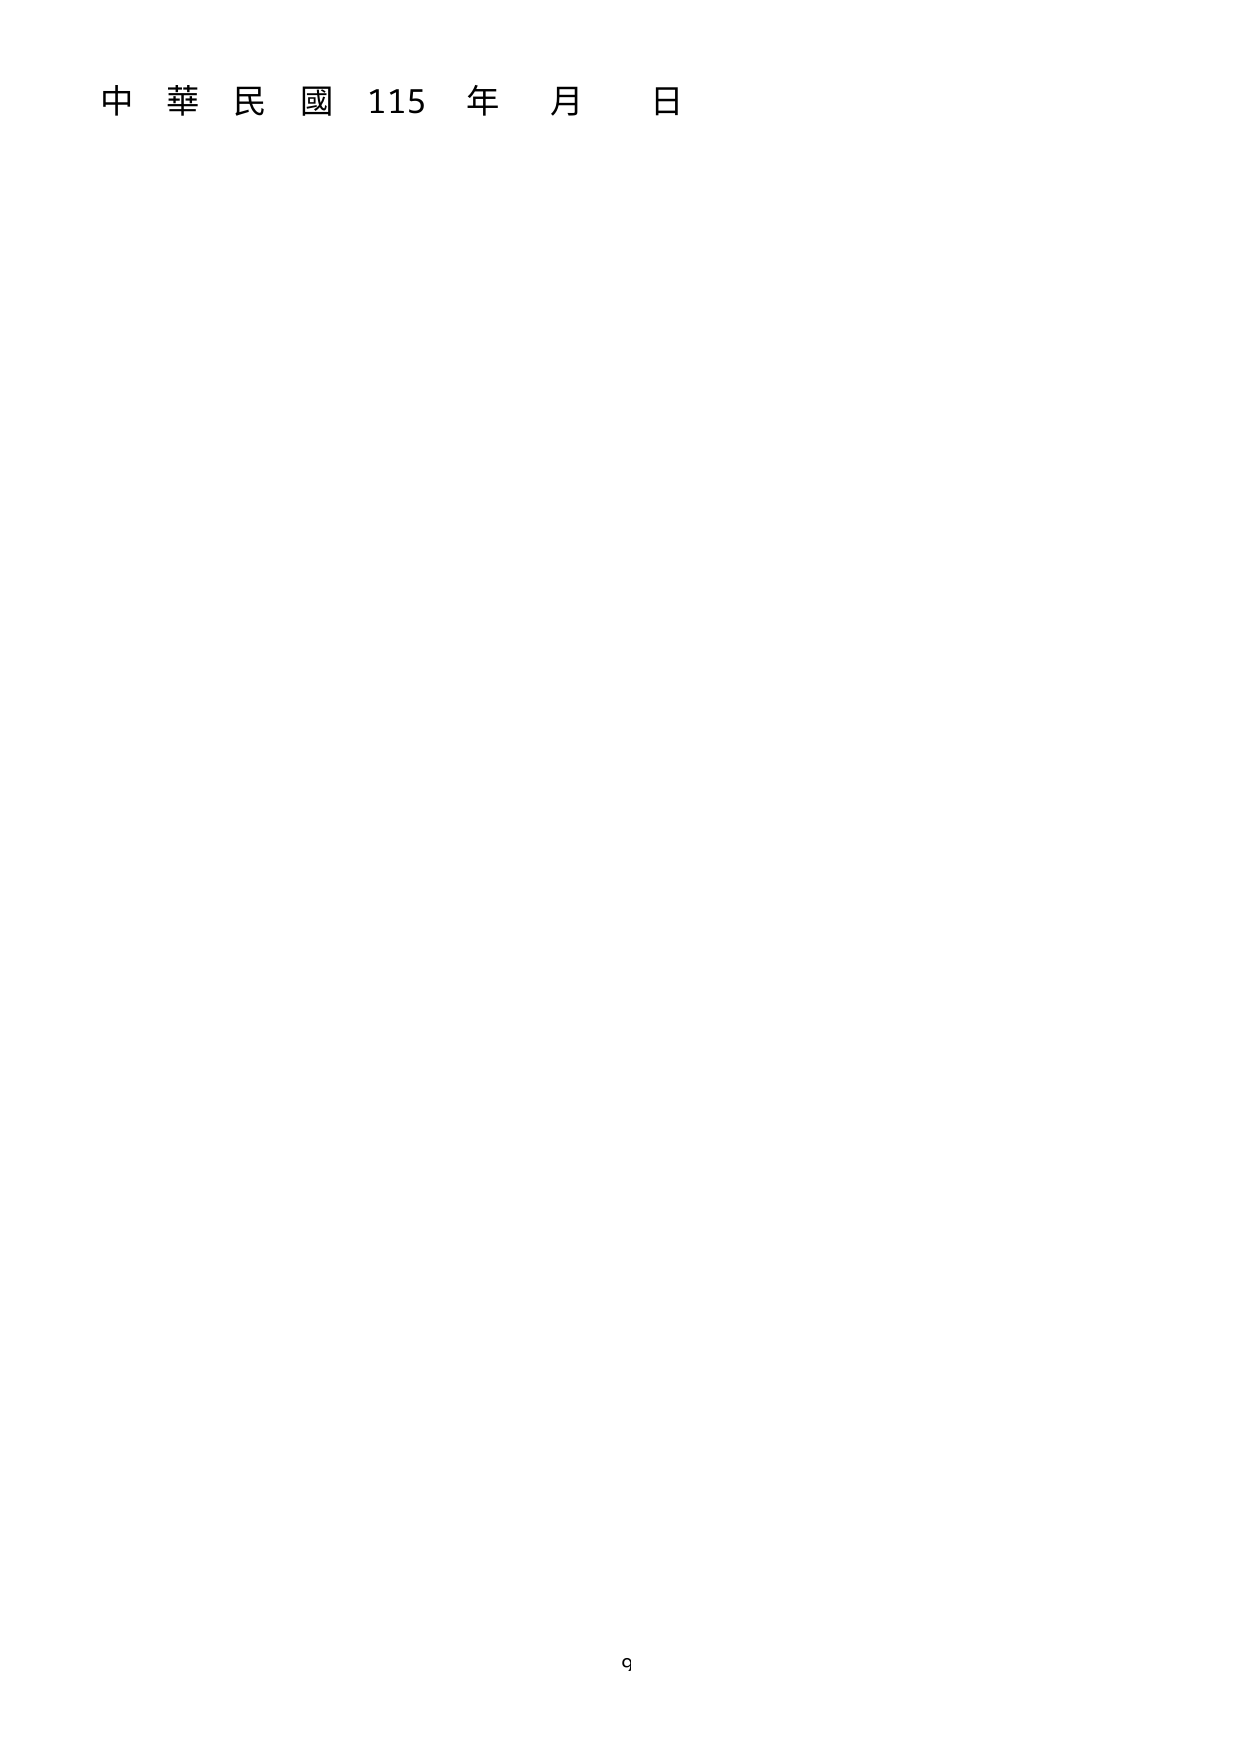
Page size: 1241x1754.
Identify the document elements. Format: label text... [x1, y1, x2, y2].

text 中 華 民 國 115 年 月 日 [100, 75, 1152, 123]
